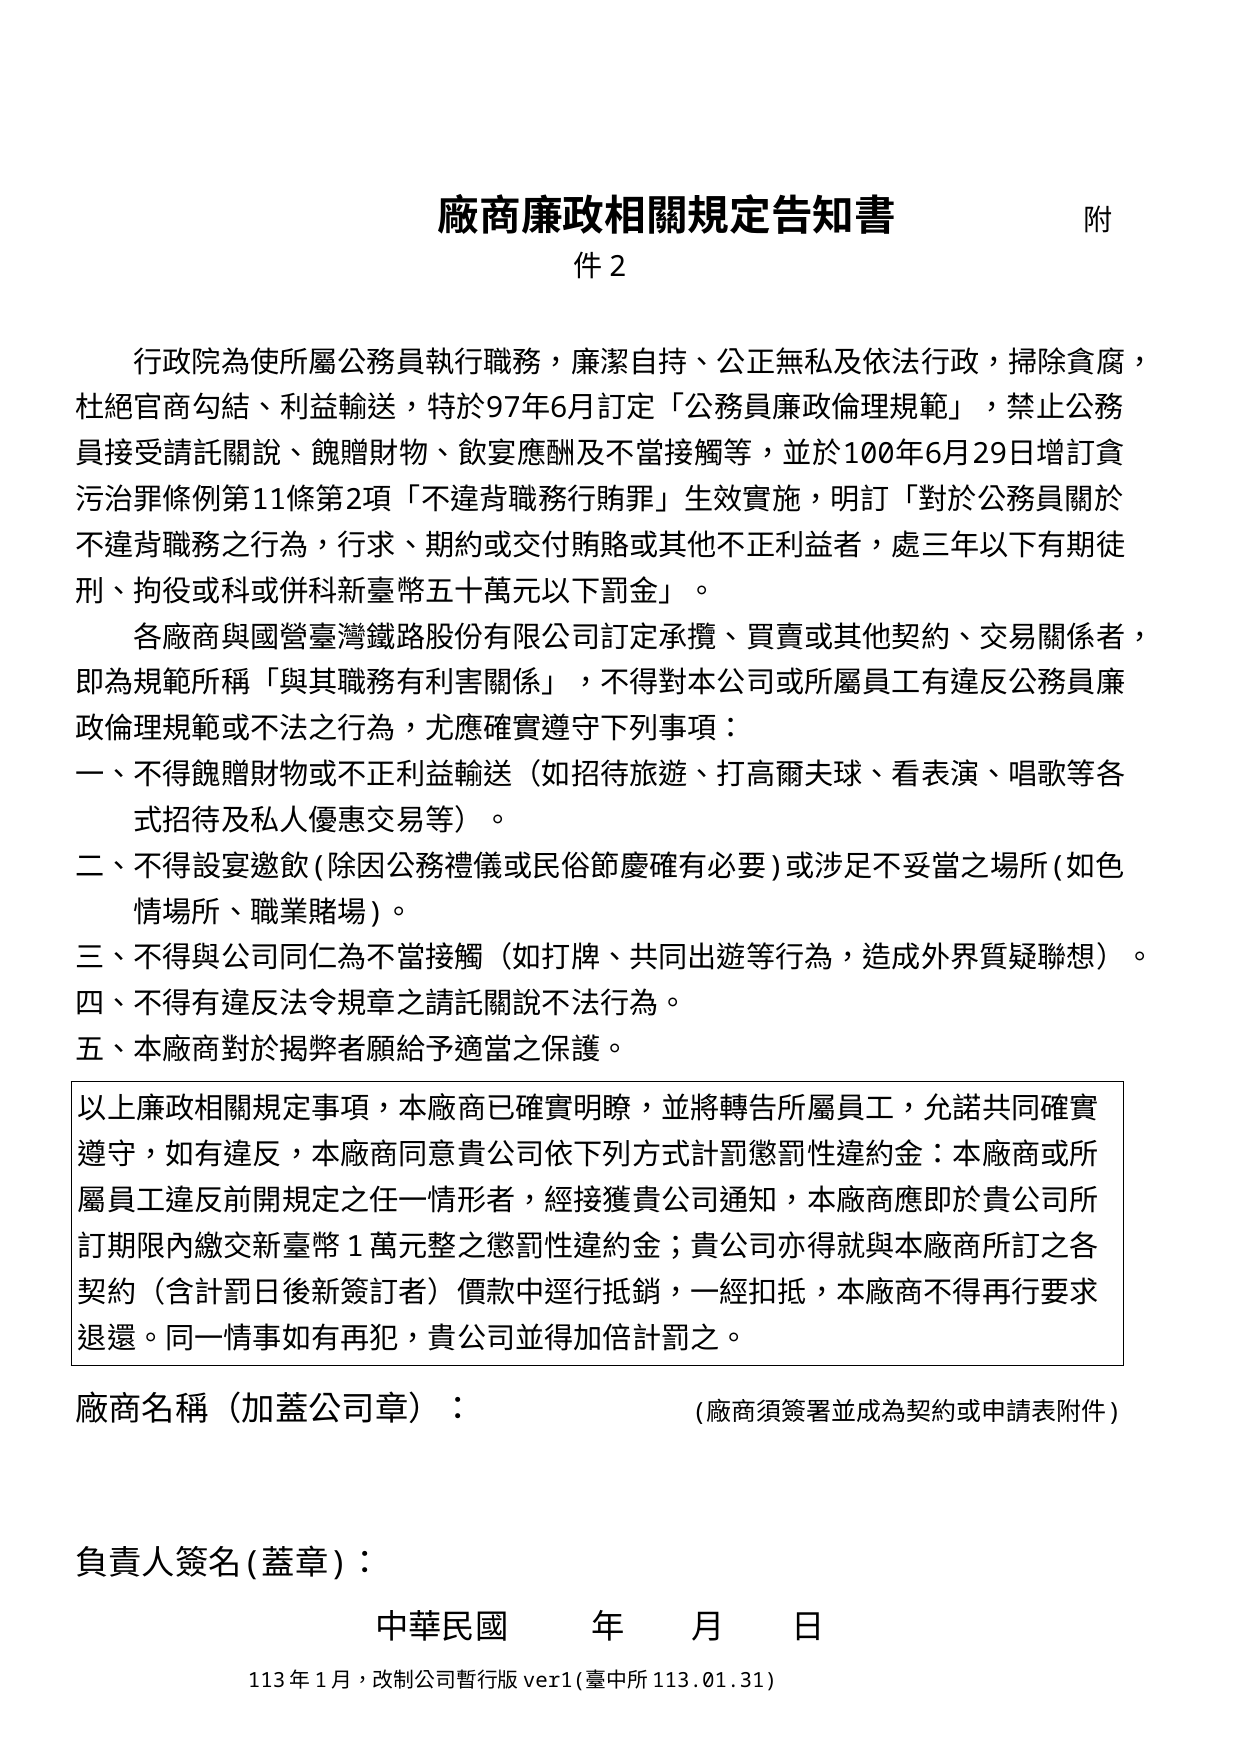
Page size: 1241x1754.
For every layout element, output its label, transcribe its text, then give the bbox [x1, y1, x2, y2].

text 五、本廠商對於揭弊者願給予適當之保護。 [75, 1023, 1125, 1069]
text 負責人簽名(蓋章)： [75, 1532, 1125, 1584]
text 二、不得設宴邀飲(除因公務禮儀或民俗節慶確有必要)或涉足不妥當之場所(如色情場所、職業賭場)。 [75, 839, 1125, 931]
text 行政院為使所屬公務員執行職務，廉潔自持、公正無私及依法行政，掃除貪腐，杜絕官商勾結、利益輸送，特於97年6月訂定「公務員廉政倫理規範」，禁止公務員接受請託關說、餽贈財物、飲宴應酬及不當接觸等，並於100年6月29日增訂貪污治罪條例第11條第2項「不違背職務行賄罪」生效實施，明訂「對於公務員關於不違背職務之行為，行求、期約或交付賄賂或其他不正利益者，處三年以下有期徒刑、拘役或科或併科新臺幣五十萬元以下罰金」。 [75, 335, 1125, 610]
text 三、不得與公司同仁為不當接觸（如打牌、共同出遊等行為，造成外界質疑聯想）。 [75, 931, 1125, 977]
text 中華民國 年 月 日 [75, 1597, 1125, 1649]
text 一、不得餽贈財物或不正利益輸送（如招待旅遊、打高爾夫球、看表演、唱歌等各式招待及私人優惠交易等）。 [75, 748, 1125, 839]
table_header 以上廉政相關規定事項，本廠商已確實明瞭，並將轉告所屬員工，允諾共同確實遵守，如有違反，本廠商同意貴公司依下列方式計罰懲罰性違約金：本廠商或所屬員工違反前開規定之任一情形者，經接獲貴公司通知，本廠商應即於貴公司所訂期限內繳交新臺幣1萬元整之懲罰性違約金；貴公司亦得就與本廠商所訂之各契約（含計罰日後新簽訂者）價款中逕行抵銷，一經扣抵，本廠商不得再行要求退還。同一情事如有再犯，貴公司並得加倍計罰之。 [72, 1082, 1123, 1365]
text 廠商廉政相關規定告知書 附件2 [75, 182, 1125, 285]
text 各廠商與國營臺灣鐵路股份有限公司訂定承攬、買賣或其他契約、交易關係者，即為規範所稱「與其職務有利害關係」，不得對本公司或所屬員工有違反公務員廉政倫理規範或不法之行為，尤應確實遵守下列事項： [75, 610, 1125, 748]
text 廠商名稱（加蓋公司章）： (廠商須簽署並成為契約或申請表附件) [75, 1378, 1125, 1430]
text 四、不得有違反法令規章之請託關說不法行為。 [75, 977, 1125, 1023]
